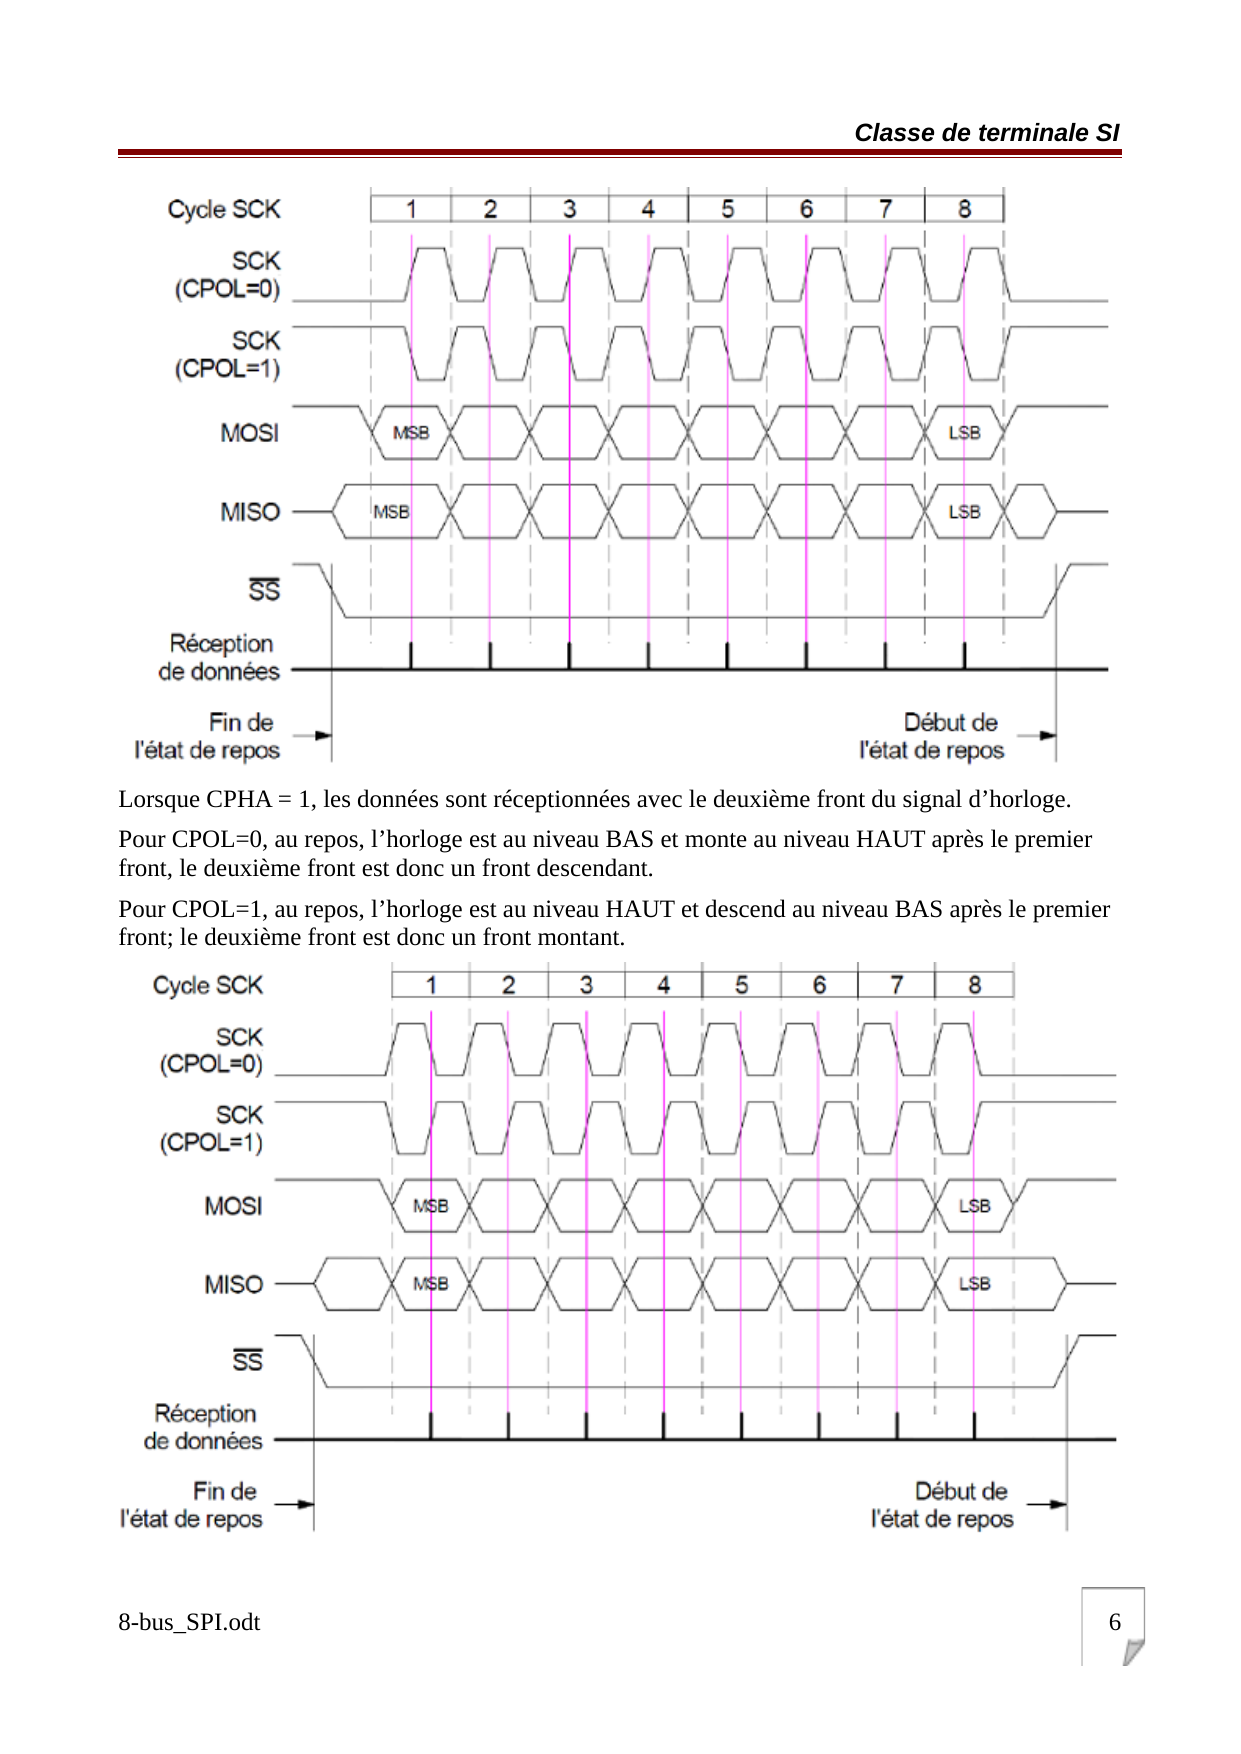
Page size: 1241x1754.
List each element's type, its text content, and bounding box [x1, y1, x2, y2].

picture [118, 962, 1117, 1540]
text Lorsque CPHA = 1, les données sont réceptionnées avec le deuxième front du signal d’horloge. [118, 784, 1122, 813]
picture [131, 187, 1109, 772]
text Pour CPOL=0, au repos, l’horloge est au niveau BAS et monte au niveau HAUT après le premier front, le deuxième front est donc un front descendant. [118, 824, 1122, 882]
text Pour CPOL=1, au repos, l’horloge est au niveau HAUT et descend au niveau BAS après le premier front; le deuxième front est donc un front montant. [118, 894, 1122, 951]
